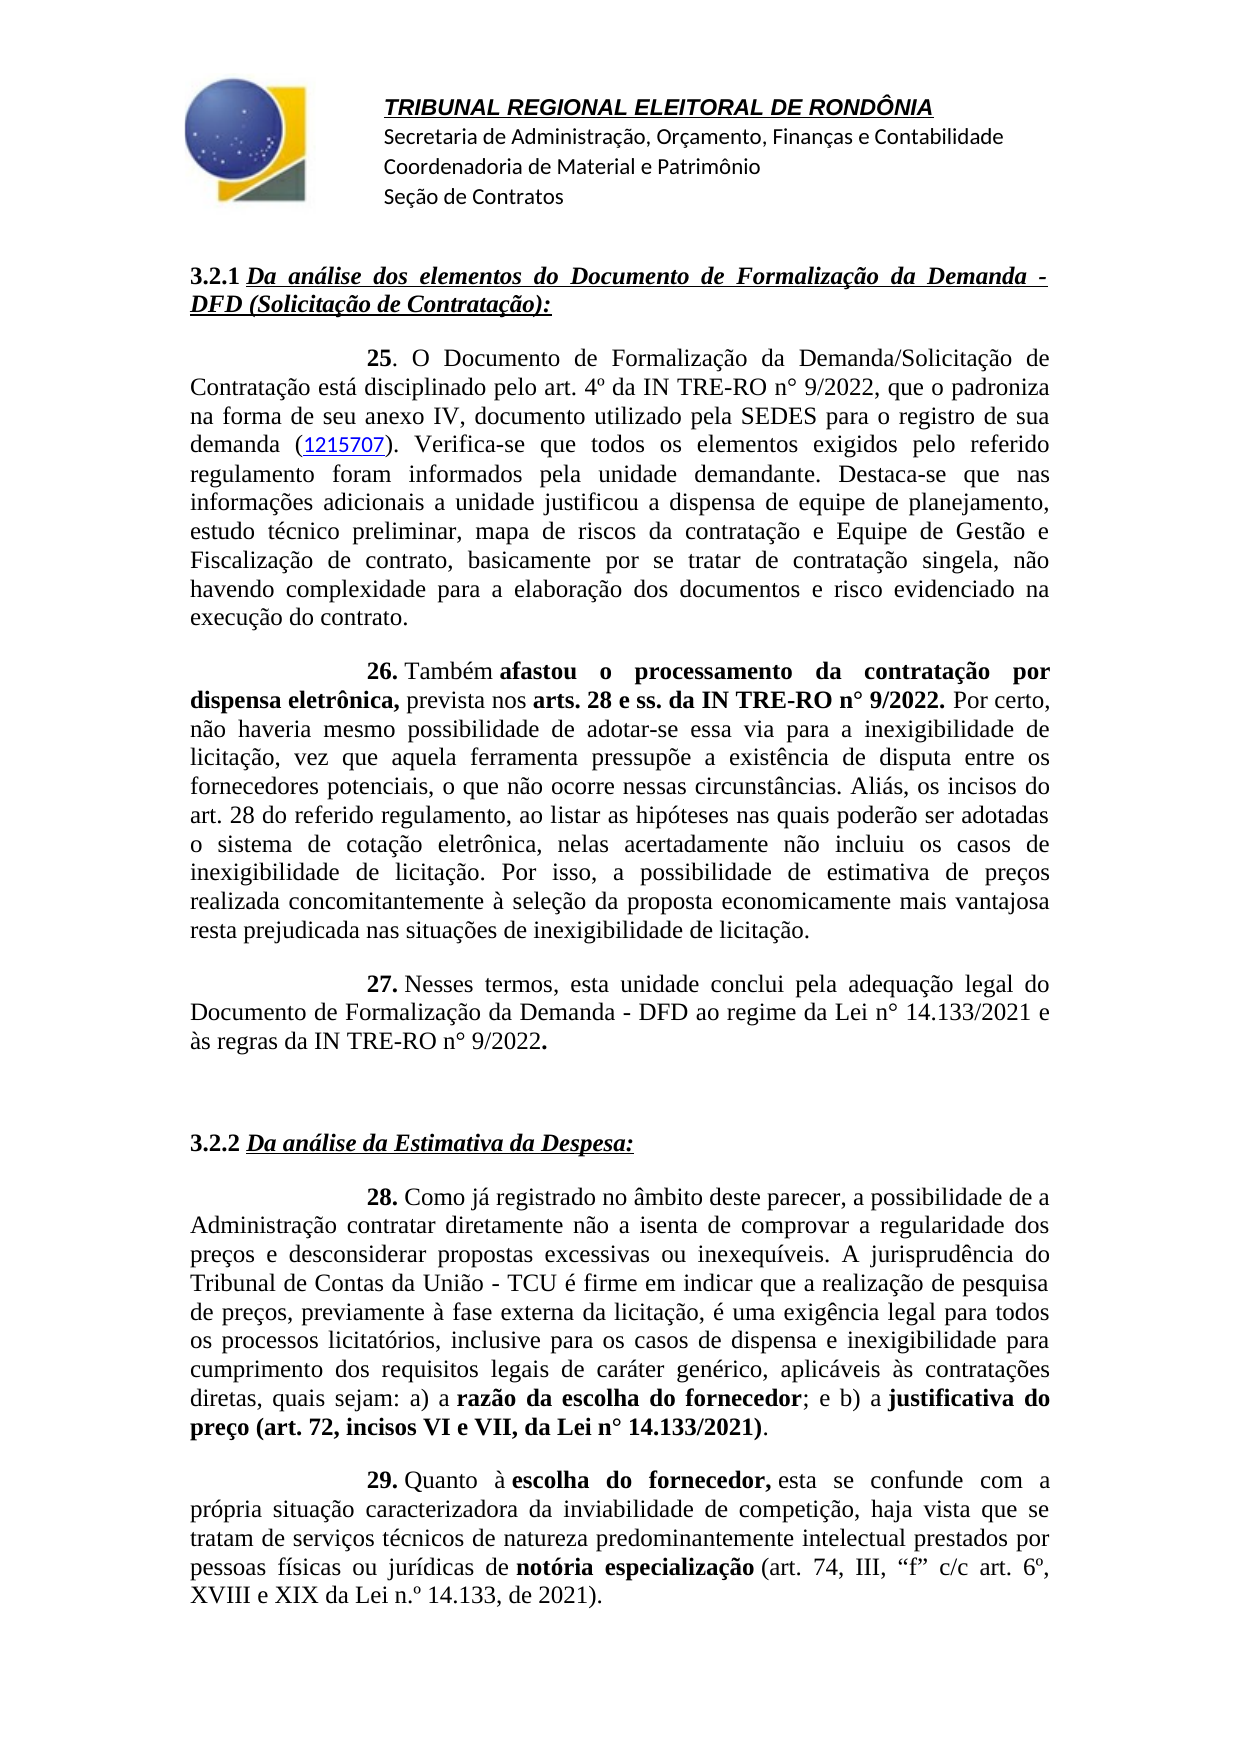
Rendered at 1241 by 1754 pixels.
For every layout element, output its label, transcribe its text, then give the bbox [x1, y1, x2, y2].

text 3.2.2 Da análise da Estimativa da Despesa: [190, 1128, 1051, 1157]
text 28. Como já registrado no âmbito deste parecer, a possibilidade de a Administração contratar diretamente não a isenta de comprovar a regularidade dos preços e desconsiderar propostas excessivas ou inexequíveis. A jurisprudência do Tribunal de Contas da União - TCU é firme em indicar que a realização de pesquisa de preços, previamente à fase externa da licitação, é uma exigência legal para todos os processos licitatórios, inclusive para os casos de dispensa e inexigibilidade para cumprimento dos requisitos legais de caráter genérico, aplicáveis às contratações diretas, quais sejam: a) a razão da escolha do fornecedor; e b) a justificativa do preço (art. 72, incisos VI e VII, da Lei n° 14.133/2021). [190, 1182, 1051, 1440]
text 26. Também afastou o processamento da contratação por dispensa eletrônica, prevista nos arts. 28 e ss. da IN TRE-RO n° 9/2022. Por certo, não haveria mesmo possibilidade de adotar-se essa via para a inexigibilidade de licitação, vez que aquela ferramenta pressupõe a existência de disputa entre os fornecedores potenciais, o que não ocorre nessas circunstâncias. Aliás, os incisos do art. 28 do referido regulamento, ao listar as hipóteses nas quais poderão ser adotadas o sistema de cotação eletrônica, nelas acertadamente não incluiu os casos de inexigibilidade de licitação. Por isso, a possibilidade de estimativa de preços realizada concomitantemente à seleção da proposta economicamente mais vantajosa resta prejudicada nas situações de inexigibilidade de licitação. [190, 656, 1051, 944]
text 25. O Documento de Formalização da Demanda/Solicitação de Contratação está disciplinado pelo art. 4º da IN TRE-RO n° 9/2022, que o padroniza na forma de seu anexo IV, documento utilizado pela SEDES para o registro de sua demanda (1215707). Verifica-se que todos os elementos exigidos pelo referido regulamento foram informados pela unidade demandante. Destaca-se que nas informações adicionais a unidade justificou a dispensa de equipe de planejamento, estudo técnico preliminar, mapa de riscos da contratação e Equipe de Gestão e Fiscalização de contrato, basicamente por se tratar de contratação singela, não havendo complexidade para a elaboração dos documentos e risco evidenciado na execução do contrato. [190, 343, 1051, 631]
text 3.2.1 Da análise dos elementos do Documento de Formalização da Demanda - DFD (Solicitação de Contratação): [190, 261, 1051, 318]
text 27. Nesses termos, esta unidade conclui pela adequação legal do Documento de Formalização da Demanda - DFD ao regime da Lei n° 14.133/2021 e às regras da IN TRE-RO n° 9/2022. [190, 969, 1051, 1055]
text 29. Quanto à escolha do fornecedor, esta se confunde com a própria situação caracterizadora da inviabilidade de competição, haja vista que se tratam de serviços técnicos de natureza predominantemente intelectual prestados por pessoas físicas ou jurídicas de notória especialização (art. 74, III, “f” c/c art. 6º, XVIII e XIX da Lei n.º 14.133, de 2021). [190, 1465, 1051, 1609]
